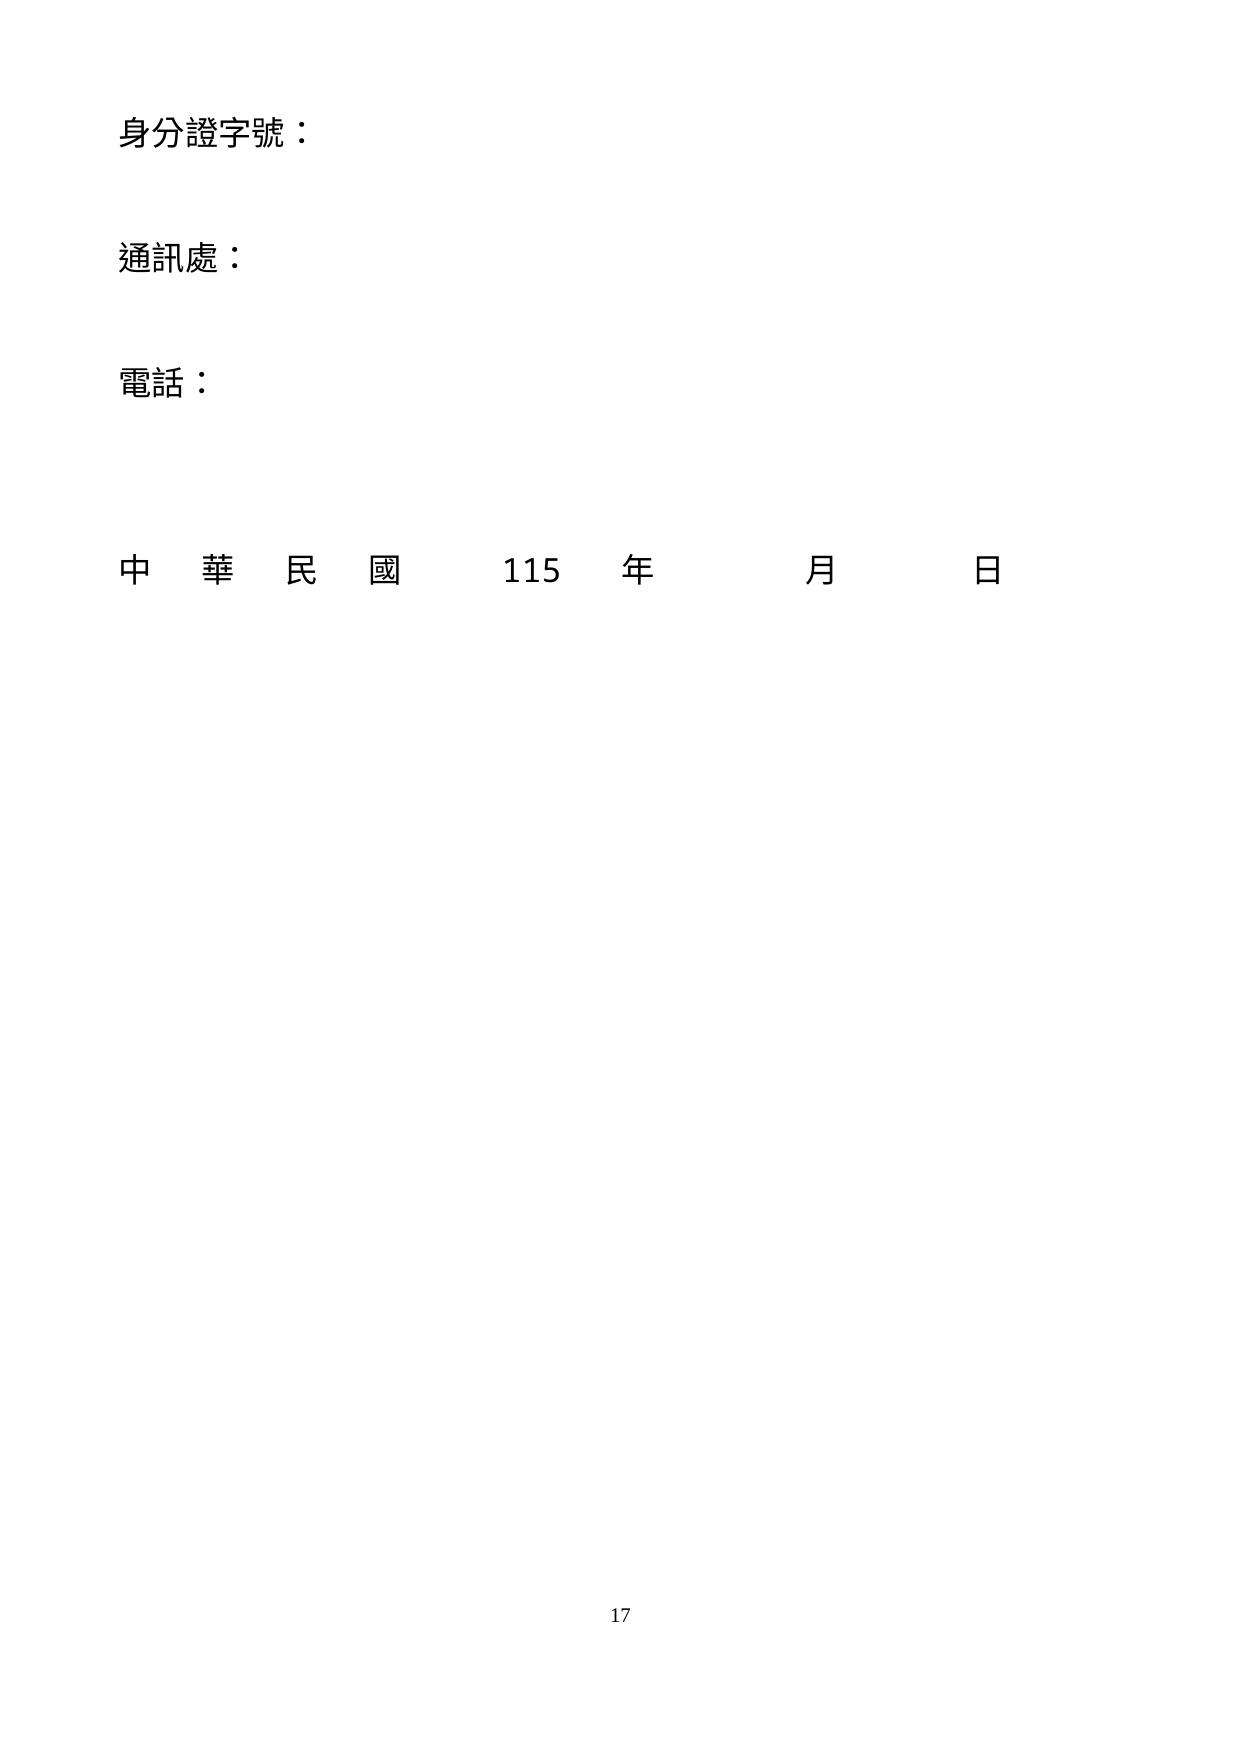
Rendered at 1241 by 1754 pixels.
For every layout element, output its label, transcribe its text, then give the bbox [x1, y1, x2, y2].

text 電話： [118, 339, 1122, 401]
text 中 華 民 國 115 年 月 日 [118, 526, 1122, 589]
text 身分證字號： [118, 89, 1122, 151]
text 通訊處： [118, 214, 1122, 276]
